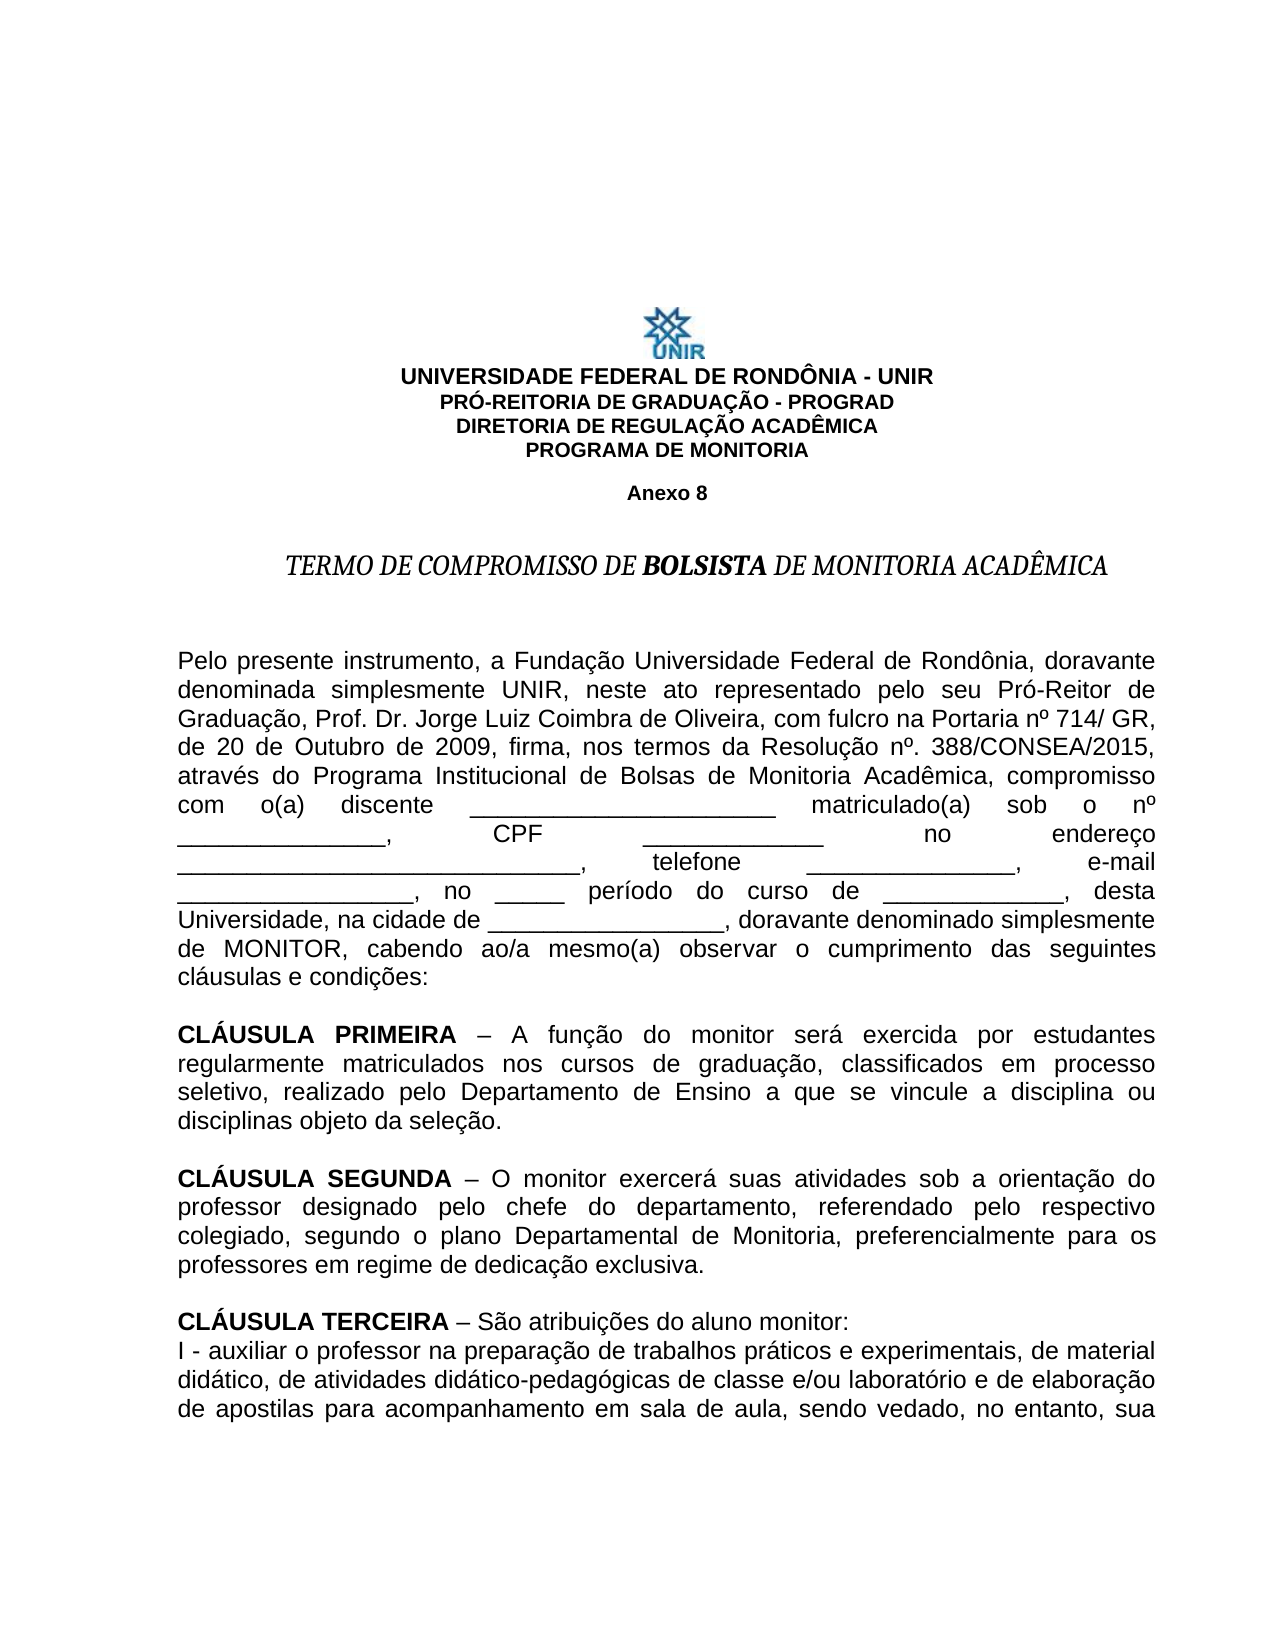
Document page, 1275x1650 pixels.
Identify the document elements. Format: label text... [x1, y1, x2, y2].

text PRÓ-REITORIA DE GRADUAÇÃO - PROGRAD [177, 389, 1157, 413]
text DIRETORIA DE REGULAÇÃO ACADÊMICA [177, 413, 1157, 437]
text Pelo presente instrumento, a Fundação Universidade Federal de Rondônia, doravante denominada simplesmente UNIR, neste ato representado pelo seu Pró-Reitor de Graduação, Prof. Dr. Jorge Luiz Coimbra de Oliveira, com fulcro na Portaria nº 714/ GR, de 20 de Outubro de 2009, firma, nos termos da Resolução nº. 388/CONSEA/2015, através do Programa Institucional de Bolsas de Monitoria Acadêmica, compromisso com o(a) discente ______________________ matriculado(a) sob o nº _______________, CPF _____________ no endereço _____________________________, telefone _______________, e-mail _________________, no _____ período do curso de _____________, desta Universidade, na cidade de _________________, doravante denominado simplesmente de MONITOR, cabendo ao/a mesmo(a) observar o cumprimento das seguintes cláusulas e condições: [177, 646, 1157, 991]
text CLÁUSULA PRIMEIRA – A função do monitor será exercida por estudantes regularmente matriculados nos cursos de graduação, classificados em processo seletivo, realizado pelo Departamento de Ensino a que se vincule a disciplina ou disciplinas objeto da seleção. [177, 1020, 1157, 1135]
subtitle TERMO DE COMPROMISSO DE BOLSISTA DE MONITORIA ACADÊMICA [237, 549, 1157, 582]
picture [643, 307, 705, 359]
text CLÁUSULA SEGUNDA – O monitor exercerá suas atividades sob a orientação do professor designado pelo chefe do departamento, referendado pelo respectivo colegiado, segundo o plano Departamental de Monitoria, preferencialmente para os professores em regime de dedicação exclusiva. [177, 1163, 1157, 1278]
text UNIVERSIDADE FEDERAL DE RONDÔNIA - UNIR [177, 363, 1157, 389]
text CLÁUSULA TERCEIRA – São atribuições do aluno monitor: [177, 1307, 1157, 1336]
text PROGRAMA DE MONITORIA [177, 437, 1157, 461]
text Anexo 8 [177, 481, 1157, 504]
text I - auxiliar o professor na preparação de trabalhos práticos e experimentais, de material didático, de atividades didático-pedagógicas de classe e/ou laboratório e de elaboração de apostilas para acompanhamento em sala de aula, sendo vedado, no entanto, sua [177, 1336, 1157, 1422]
